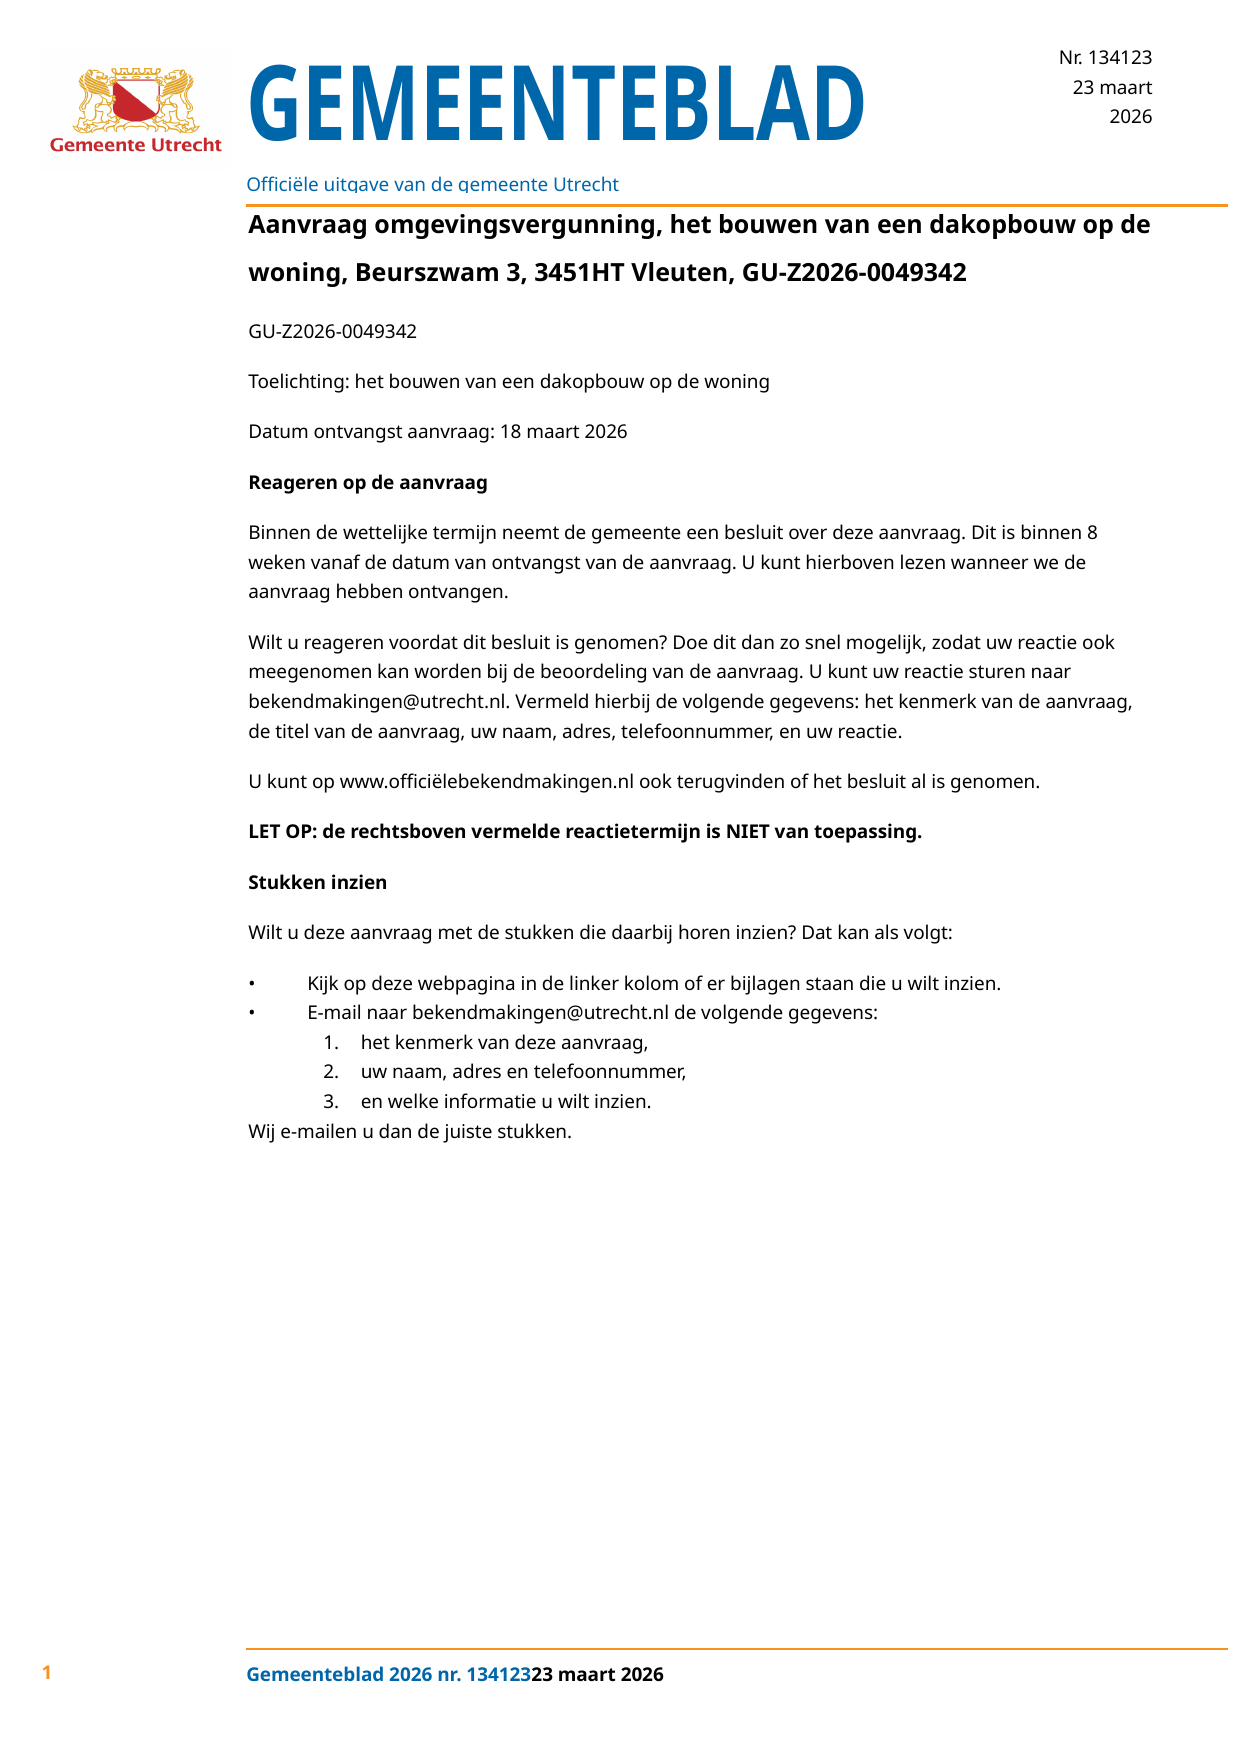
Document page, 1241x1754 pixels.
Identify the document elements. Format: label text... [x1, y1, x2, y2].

text Wilt u deze aanvraag met de stukken die daarbij horen inzien? Dat kan als volgt: [248, 919, 1152, 945]
list en welke informatie u wilt inzien. [323, 1088, 1152, 1114]
text Aanvraag omgevingsvergunning, het bouwen van een dakopbouw op de woning, Beurszwam 3, 3451HT Vleuten, GU-Z2026-0049342 [248, 207, 1152, 288]
list uw naam, adres en telefoonnummer, [323, 1059, 1152, 1084]
text Toelichting: het bouwen van een dakopbouw op de woning [248, 368, 1152, 394]
text Stukken inzien [248, 869, 1152, 895]
list Kijk op deze webpagina in de linker kolom of er bijlagen staan die u wilt inzien. [248, 970, 1152, 996]
text GU-Z2026-0049342 [248, 318, 1152, 344]
text U kunt op www.officiëlebekendmakingen.nl ook terugvinden of het besluit al is genomen. [248, 768, 1152, 794]
text Wij e-mailen u dan de juiste stukken. [248, 1118, 1152, 1144]
list het kenmerk van deze aanvraag, [323, 1029, 1152, 1055]
text Binnen de wettelijke termijn neemt de gemeente een besluit over deze aanvraag. Dit is binnen 8 weken vanaf de datum van ontvangst van de aanvraag. U kunt hierboven lezen wanneer we de aanvraag hebben ontvangen. [248, 519, 1152, 604]
text Wilt u reageren voordat dit besluit is genomen? Doe dit dan zo snel mogelijk, zodat uw reactie ook meegenomen kan worden bij de beoordeling van de aanvraag. U kunt uw reactie sturen naar bekendmakingen@utrecht.nl. Vermeld hierbij de volgende gegevens: het kenmerk van de aanvraag, de titel van de aanvraag, uw naam, adres, telefoonnummer, en uw reactie. [248, 629, 1152, 744]
picture [41, 47, 231, 172]
text Datum ontvangst aanvraag: 18 maart 2026 [248, 419, 1152, 444]
list E-mail naar bekendmakingen@utrecht.nl de volgende gegevens: [248, 999, 1152, 1025]
text Reageren op de aanvraag [248, 469, 1152, 495]
text LET OP: de rechtsboven vermelde reactietermijn is NIET van toepassing. [248, 819, 1152, 844]
